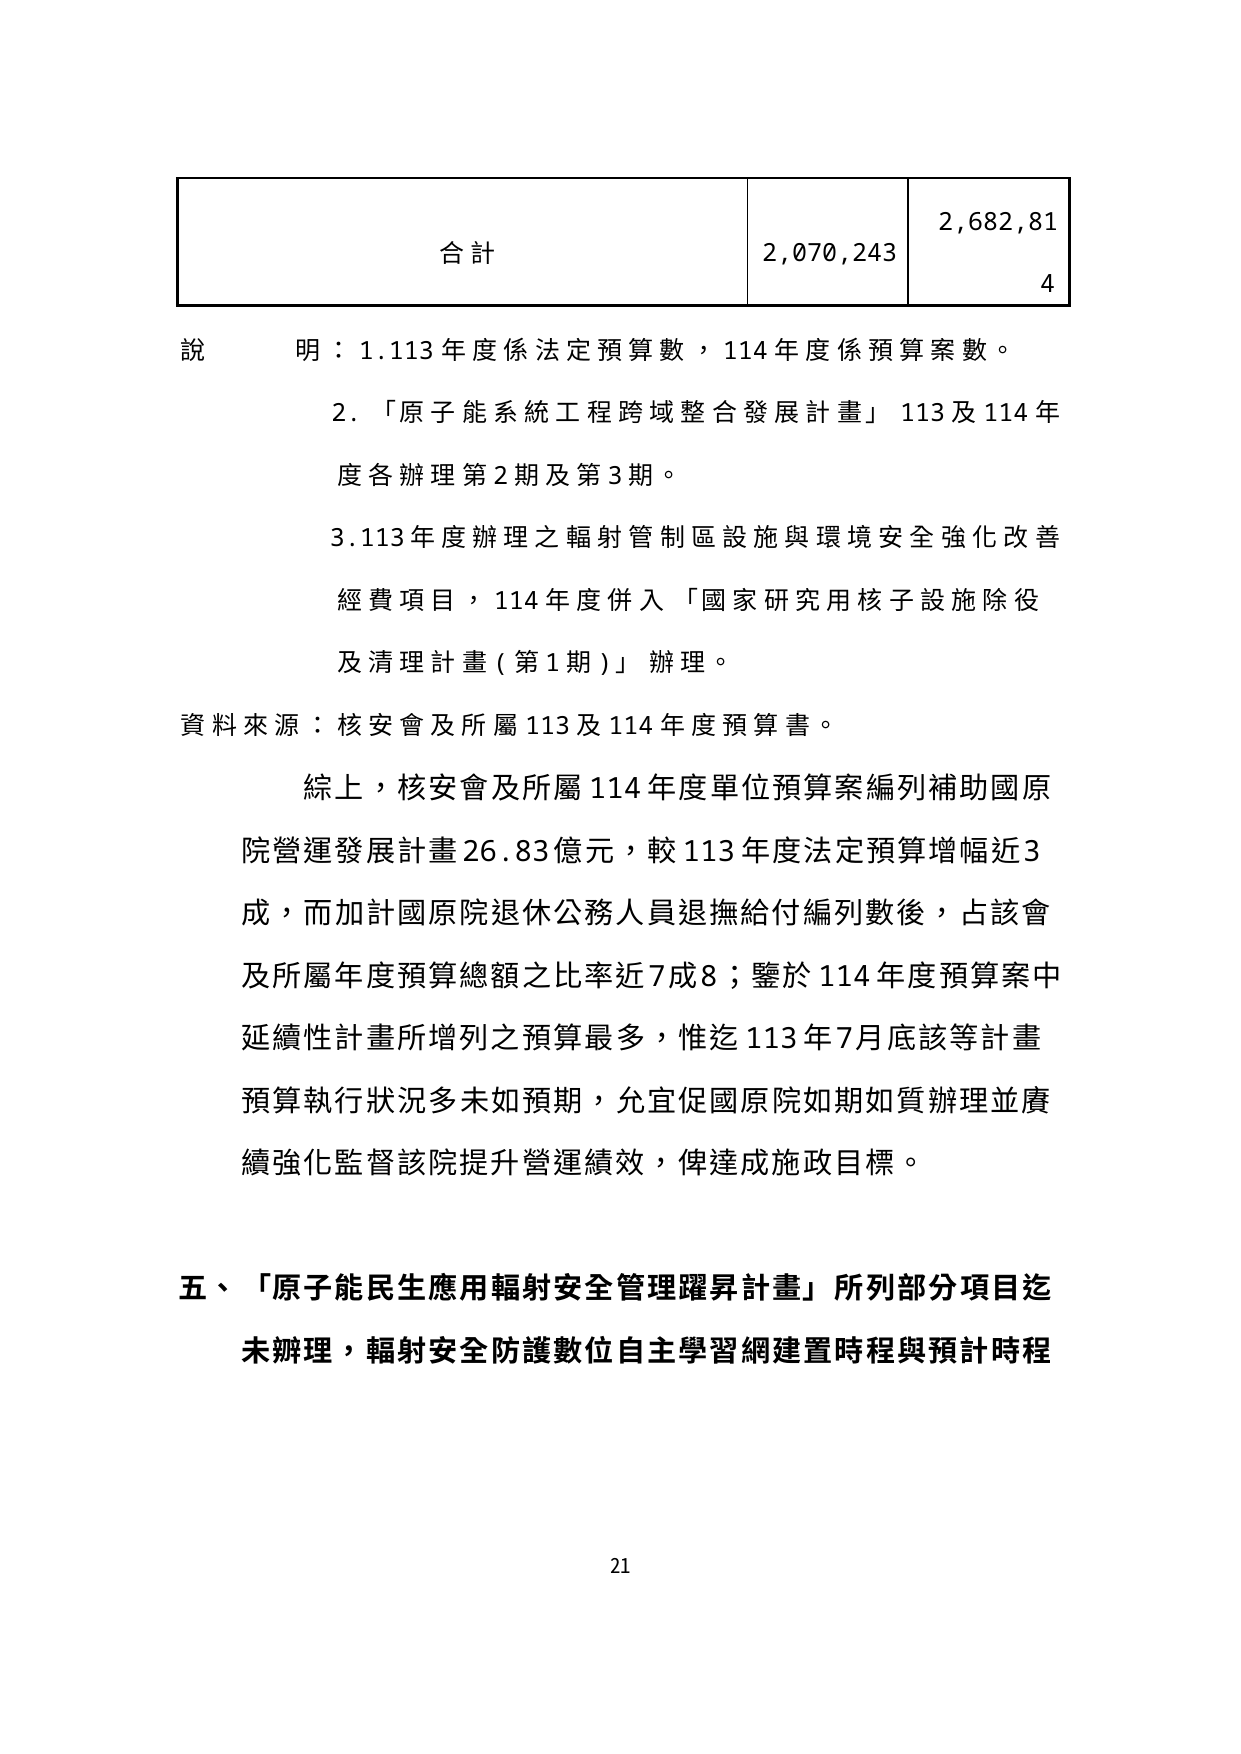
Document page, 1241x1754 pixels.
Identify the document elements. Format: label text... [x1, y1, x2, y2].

text 3.113年度辦理之輻射管制區設施與環境安全強化改善經費項目，114年度併入「國家研究用核子設施除役及清理計畫(第1期)」辦理。 [177, 494, 1063, 682]
text 2.「原子能系統工程跨域整合發展計畫」113及114年度各辦理第2期及第3期。 [177, 369, 1063, 494]
table_cell 合計 [179, 179, 747, 304]
table_cell 2,682,814 [909, 179, 1068, 304]
text 說 明：1.113年度係法定預算數，114年度係預算案數。 [177, 307, 1063, 369]
text 資料來源：核安會及所屬113及114年度預算書。 [177, 682, 1063, 744]
text 五、「原子能民生應用輻射安全管理躍昇計畫」所列部分項目迄未辧理，輻射安全防護數位自主學習網建置時程與預計時程 [177, 1244, 1063, 1369]
text 綜上，核安會及所屬114年度單位預算案編列補助國原院營運發展計畫26.83億元，較113年度法定預算增幅近3成，而加計國原院退休公務人員退撫給付編列數後，占該會及所屬年度預算總額之比率近7成8；鑒於114年度預算案中延續性計畫所增列之預算最多，惟迄113年7月底該等計畫預算執行狀況多未如預期，允宜促國原院如期如質辦理並賡續強化監督該院提升營運績效，俾達成施政目標。 [236, 744, 1063, 1182]
table_cell 2,070,243 [748, 179, 907, 304]
